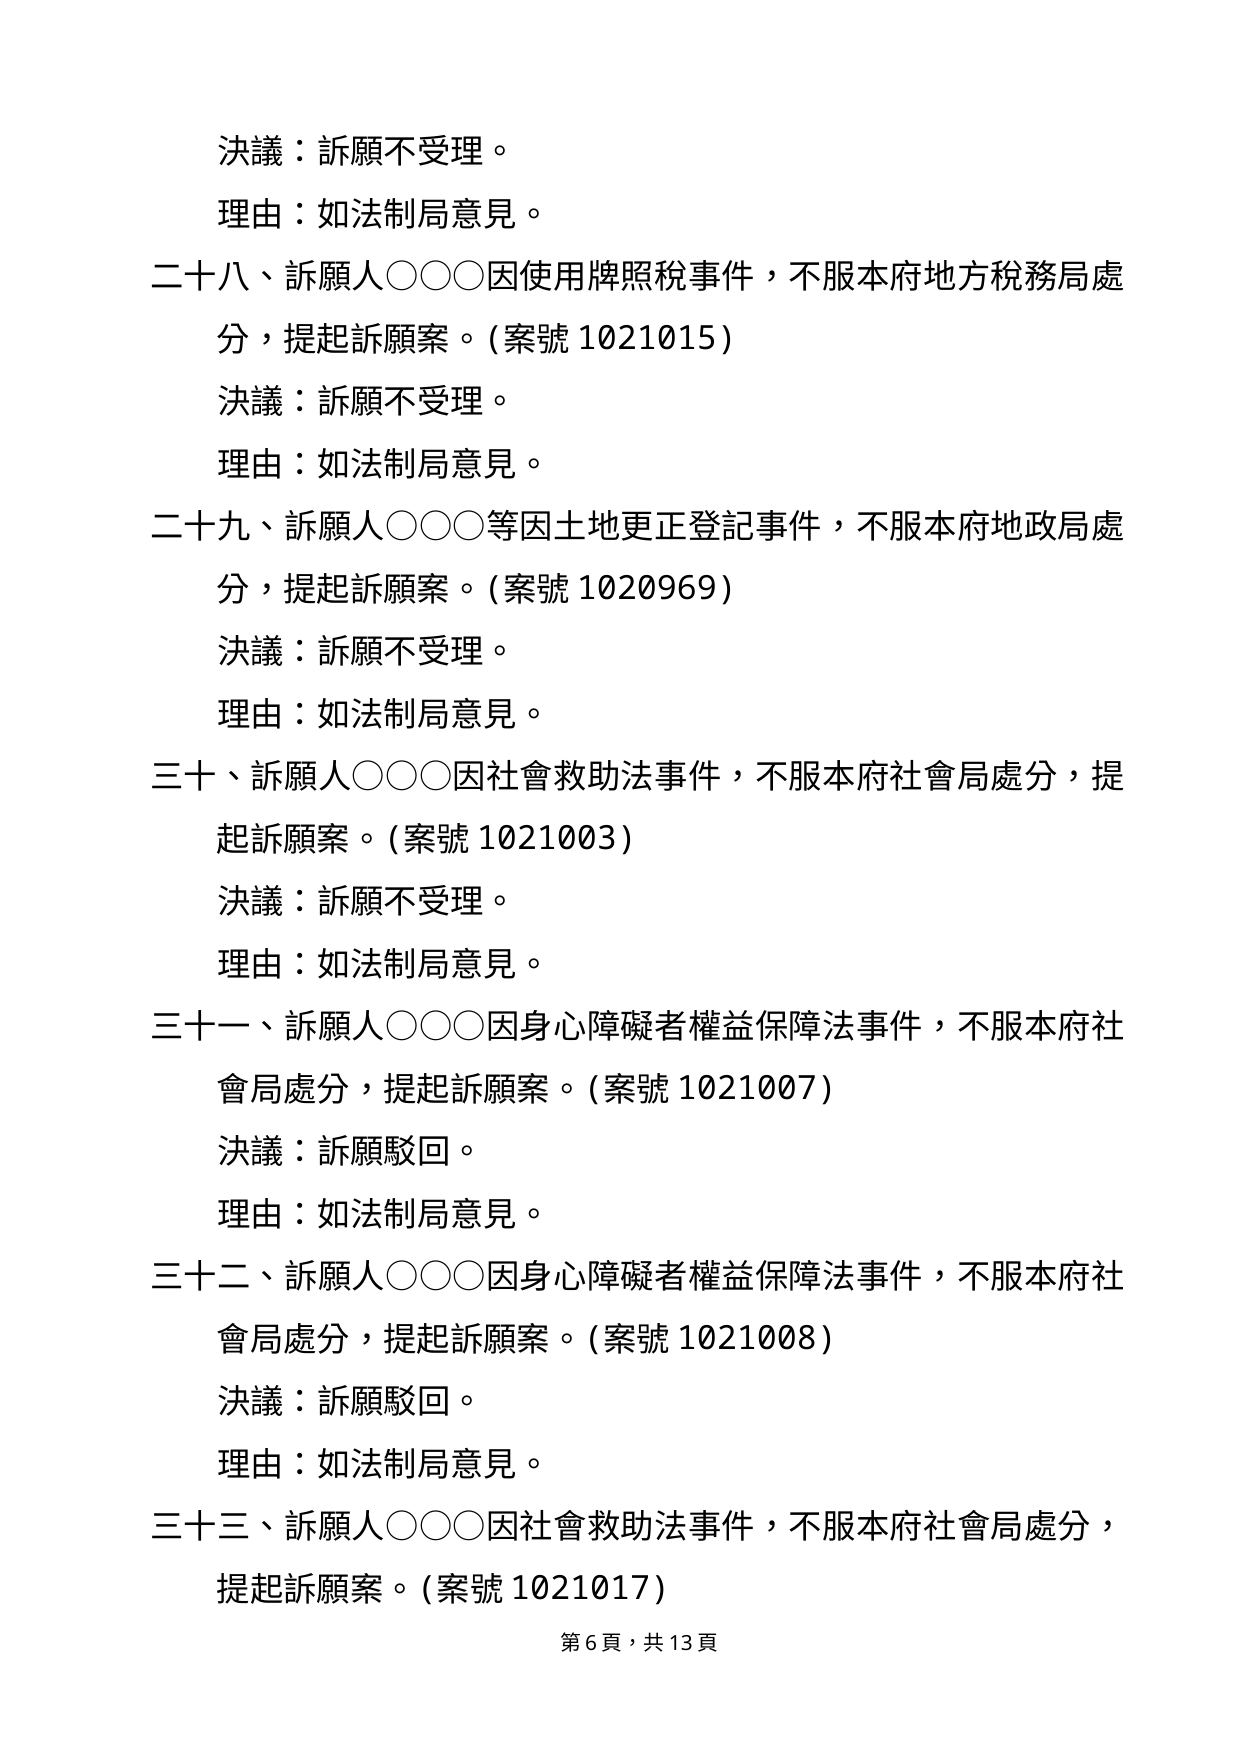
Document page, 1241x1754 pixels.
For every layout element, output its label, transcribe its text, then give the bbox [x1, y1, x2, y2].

text 決議：訴願駁回。 [217, 1108, 1128, 1170]
text 理由：如法制局意見。 [217, 670, 1128, 733]
text 二十九、訴願人○○○等因土地更正登記事件，不服本府地政局處分，提起訴願案。(案號1020969) [150, 483, 1128, 608]
text 理由：如法制局意見。 [217, 1170, 1128, 1233]
text 三十三、訴願人○○○因社會救助法事件，不服本府社會局處分，提起訴願案。(案號1021017) [150, 1483, 1128, 1608]
text 決議：訴願不受理。 [217, 358, 1128, 420]
text 理由：如法制局意見。 [217, 170, 1128, 233]
text 決議：訴願駁回。 [217, 1358, 1128, 1420]
text 三十、訴願人○○○因社會救助法事件，不服本府社會局處分，提起訴願案。(案號1021003) [150, 733, 1128, 858]
text 理由：如法制局意見。 [217, 1420, 1128, 1483]
text 決議：訴願不受理。 [217, 858, 1128, 920]
text 理由：如法制局意見。 [217, 420, 1128, 483]
text 二十八、訴願人○○○因使用牌照稅事件，不服本府地方稅務局處分，提起訴願案。(案號1021015) [150, 233, 1128, 358]
text 三十二、訴願人○○○因身心障礙者權益保障法事件，不服本府社會局處分，提起訴願案。(案號1021008) [150, 1233, 1128, 1358]
text 決議：訴願不受理。 [217, 608, 1128, 670]
text 理由：如法制局意見。 [217, 920, 1128, 983]
text 決議：訴願不受理。 [217, 108, 1128, 170]
text 三十一、訴願人○○○因身心障礙者權益保障法事件，不服本府社會局處分，提起訴願案。(案號1021007) [150, 983, 1128, 1108]
